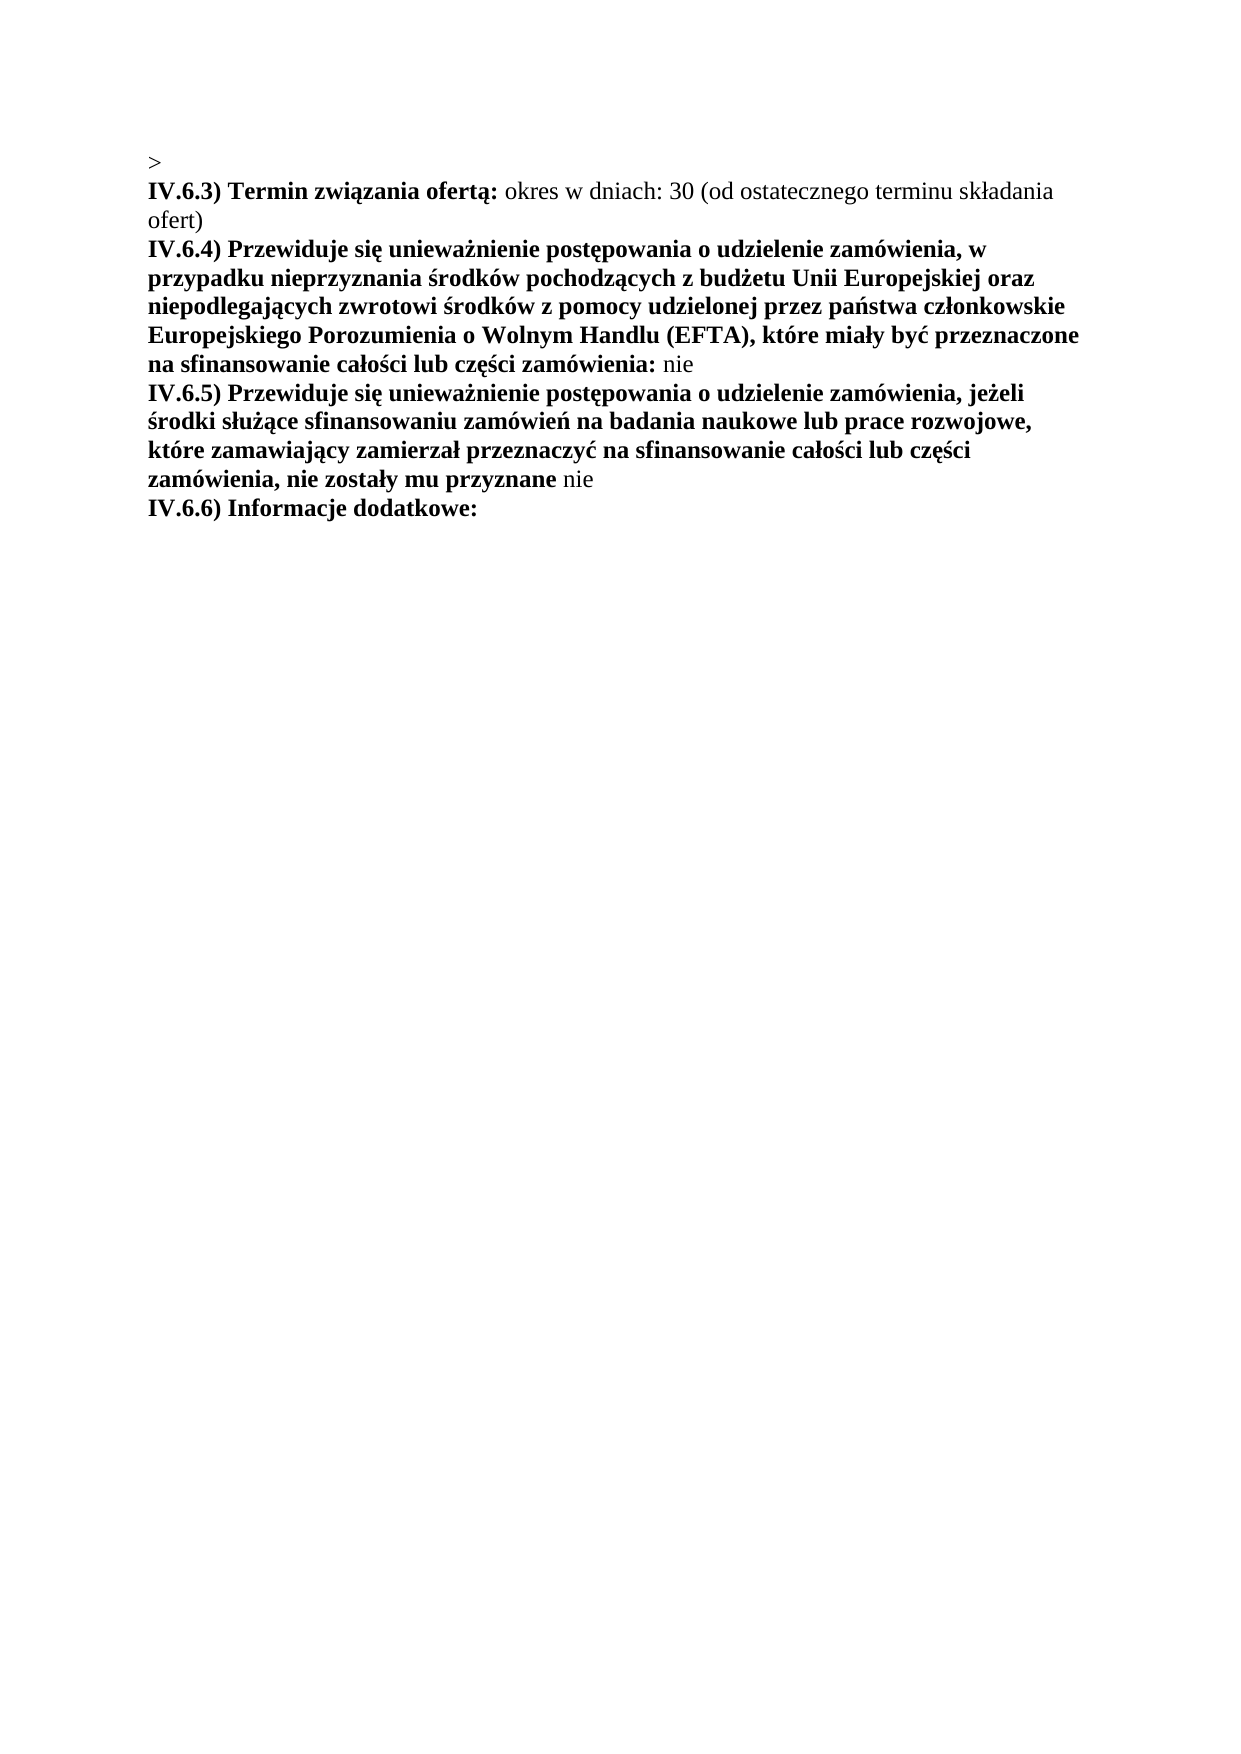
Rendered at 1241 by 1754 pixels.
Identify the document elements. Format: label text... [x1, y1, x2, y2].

text > IV.6.3) Termin związania ofertą: okres w dniach: 30 (od ostatecznego terminu składania ofert) IV.6.4) Przewiduje się unieważnienie postępowania o udzielenie zamówienia, w przypadku nieprzyznania środków pochodzących z budżetu Unii Europejskiej oraz niepodlegających zwrotowi środków z pomocy udzielonej przez państwa członkowskie Europejskiego Porozumienia o Wolnym Handlu (EFTA), które miały być przeznaczone na sfinansowanie całości lub części zamówienia: nie IV.6.5) Przewiduje się unieważnienie postępowania o udzielenie zamówienia, jeżeli środki służące sfinansowaniu zamówień na badania naukowe lub prace rozwojowe, które zamawiający zamierzał przeznaczyć na sfinansowanie całości lub części zamówienia, nie zostały mu przyznane nie IV.6.6) Informacje dodatkowe: [148, 148, 1093, 521]
